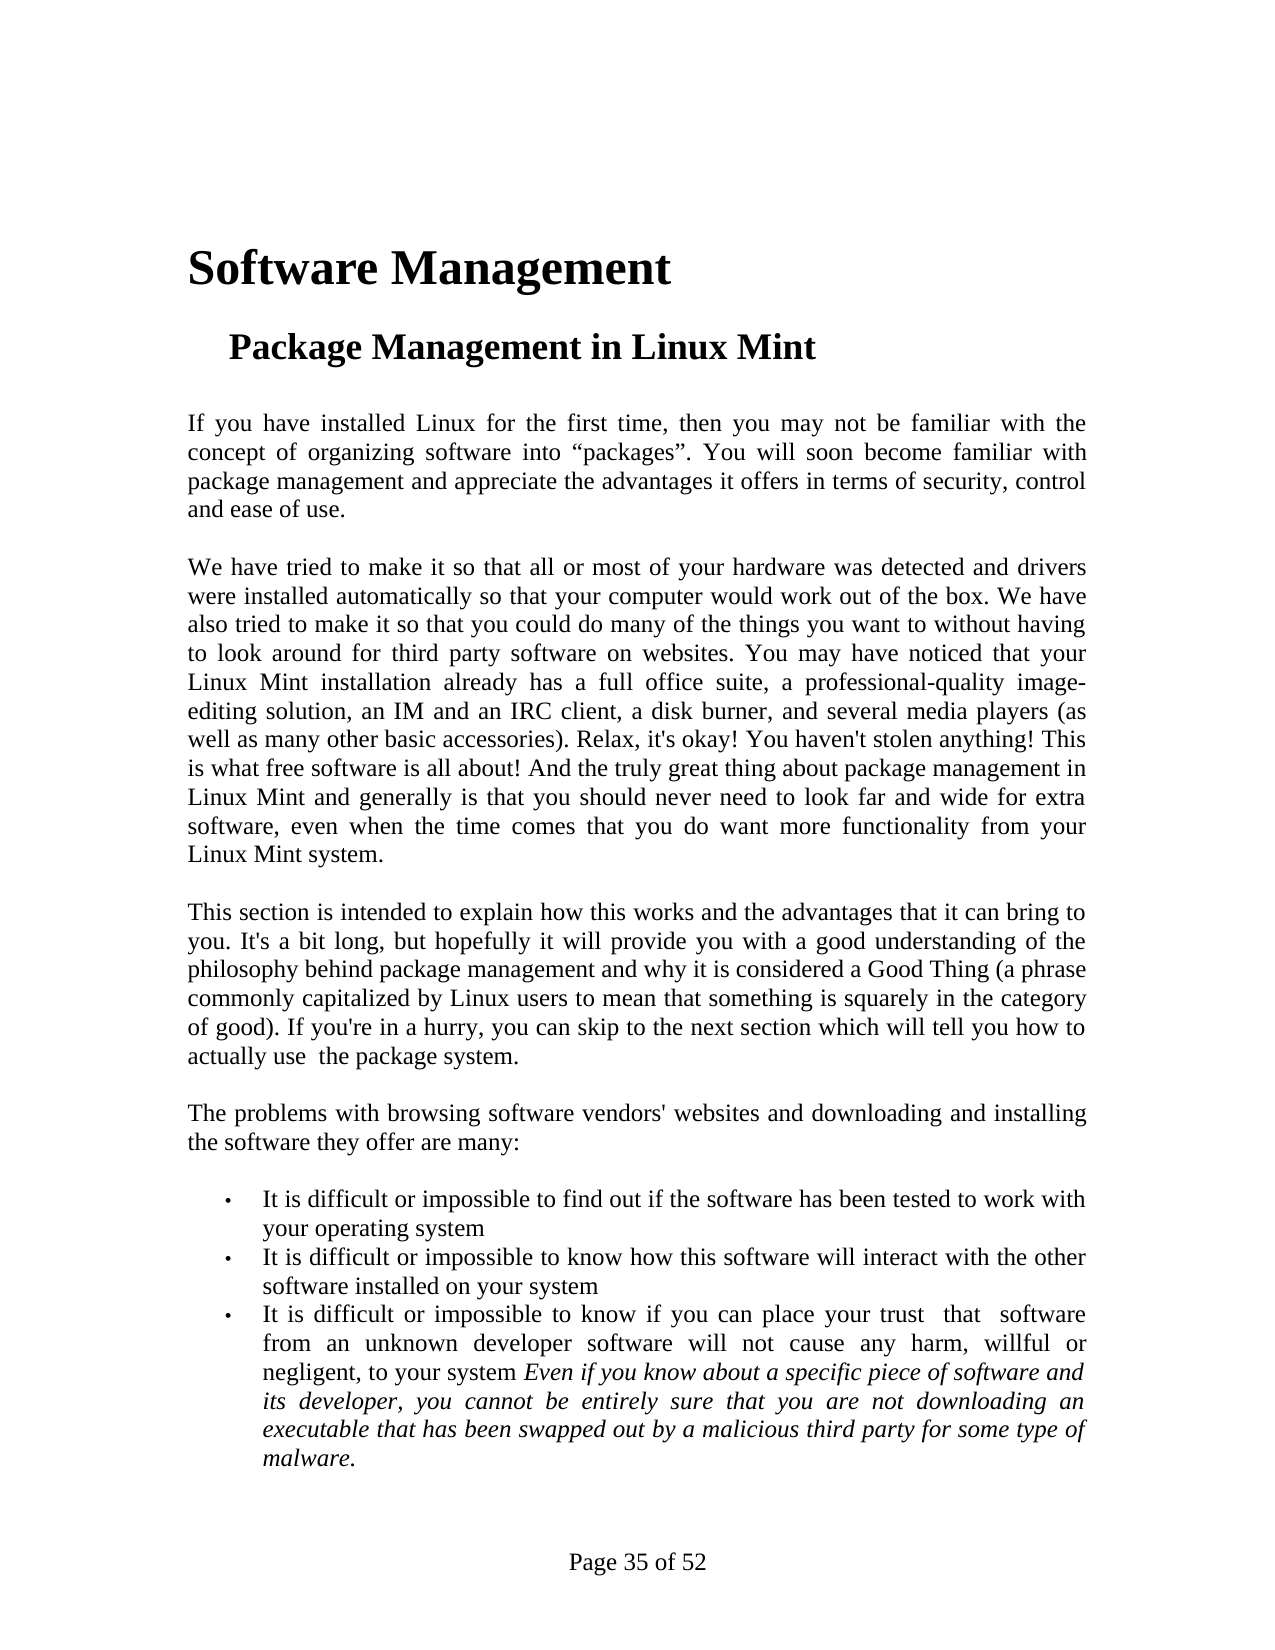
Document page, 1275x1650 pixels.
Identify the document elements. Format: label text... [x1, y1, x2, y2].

list It is difficult or impossible to find out if the software has been tested to work with your operating system [225, 1184, 1087, 1242]
list It is difficult or impossible to know how this software will interact with the other software installed on your system [225, 1242, 1087, 1299]
text The problems with browsing software vendors' websites and downloading and installing the software they offer are many: [187, 1098, 1087, 1156]
text This section is intended to explain how this works and the advantages that it can bring to you. It's a bit long, but hopefully it will provide you with a good understanding of the philosophy behind package management and why it is considered a Good Thing (a phrase commonly capitalized by Linux users to mean that something is squarely in the category of good). If you're in a hurry, you can skip to the next section which will tell you how to actually use the package system. [187, 897, 1087, 1069]
list It is difficult or impossible to know if you can place your trust that software from an unknown developer software will not cause any harm, willful or negligent, to your system Even if you know about a specific piece of software and its developer, you cannot be entirely sure that you are not downloading an executable that has been swapped out by a malicious third party for some type of malware. [225, 1299, 1087, 1472]
subtitle Software Management [187, 237, 1087, 295]
subtitle Package Management in Linux Mint [187, 324, 1087, 367]
text We have tried to make it so that all or most of your hardware was detected and drivers were installed automatically so that your computer would work out of the box. We have also tried to make it so that you could do many of the things you want to without having to look around for third party software on websites. You may have noticed that your Linux Mint installation already has a full office suite, a professional-quality image-editing solution, an IM and an IRC client, a disk burner, and several media players (as well as many other basic accessories). Relax, it's okay! You haven't stolen anything! This is what free software is all about! And the truly great thing about package management in Linux Mint and generally is that you should never need to look far and wide for extra software, even when the time comes that you do want more functionality from your Linux Mint system. [187, 552, 1087, 868]
text If you have installed Linux for the first time, then you may not be familiar with the concept of organizing software into “packages”. You will soon become familiar with package management and appreciate the advantages it offers in terms of security, control and ease of use. [187, 408, 1087, 523]
